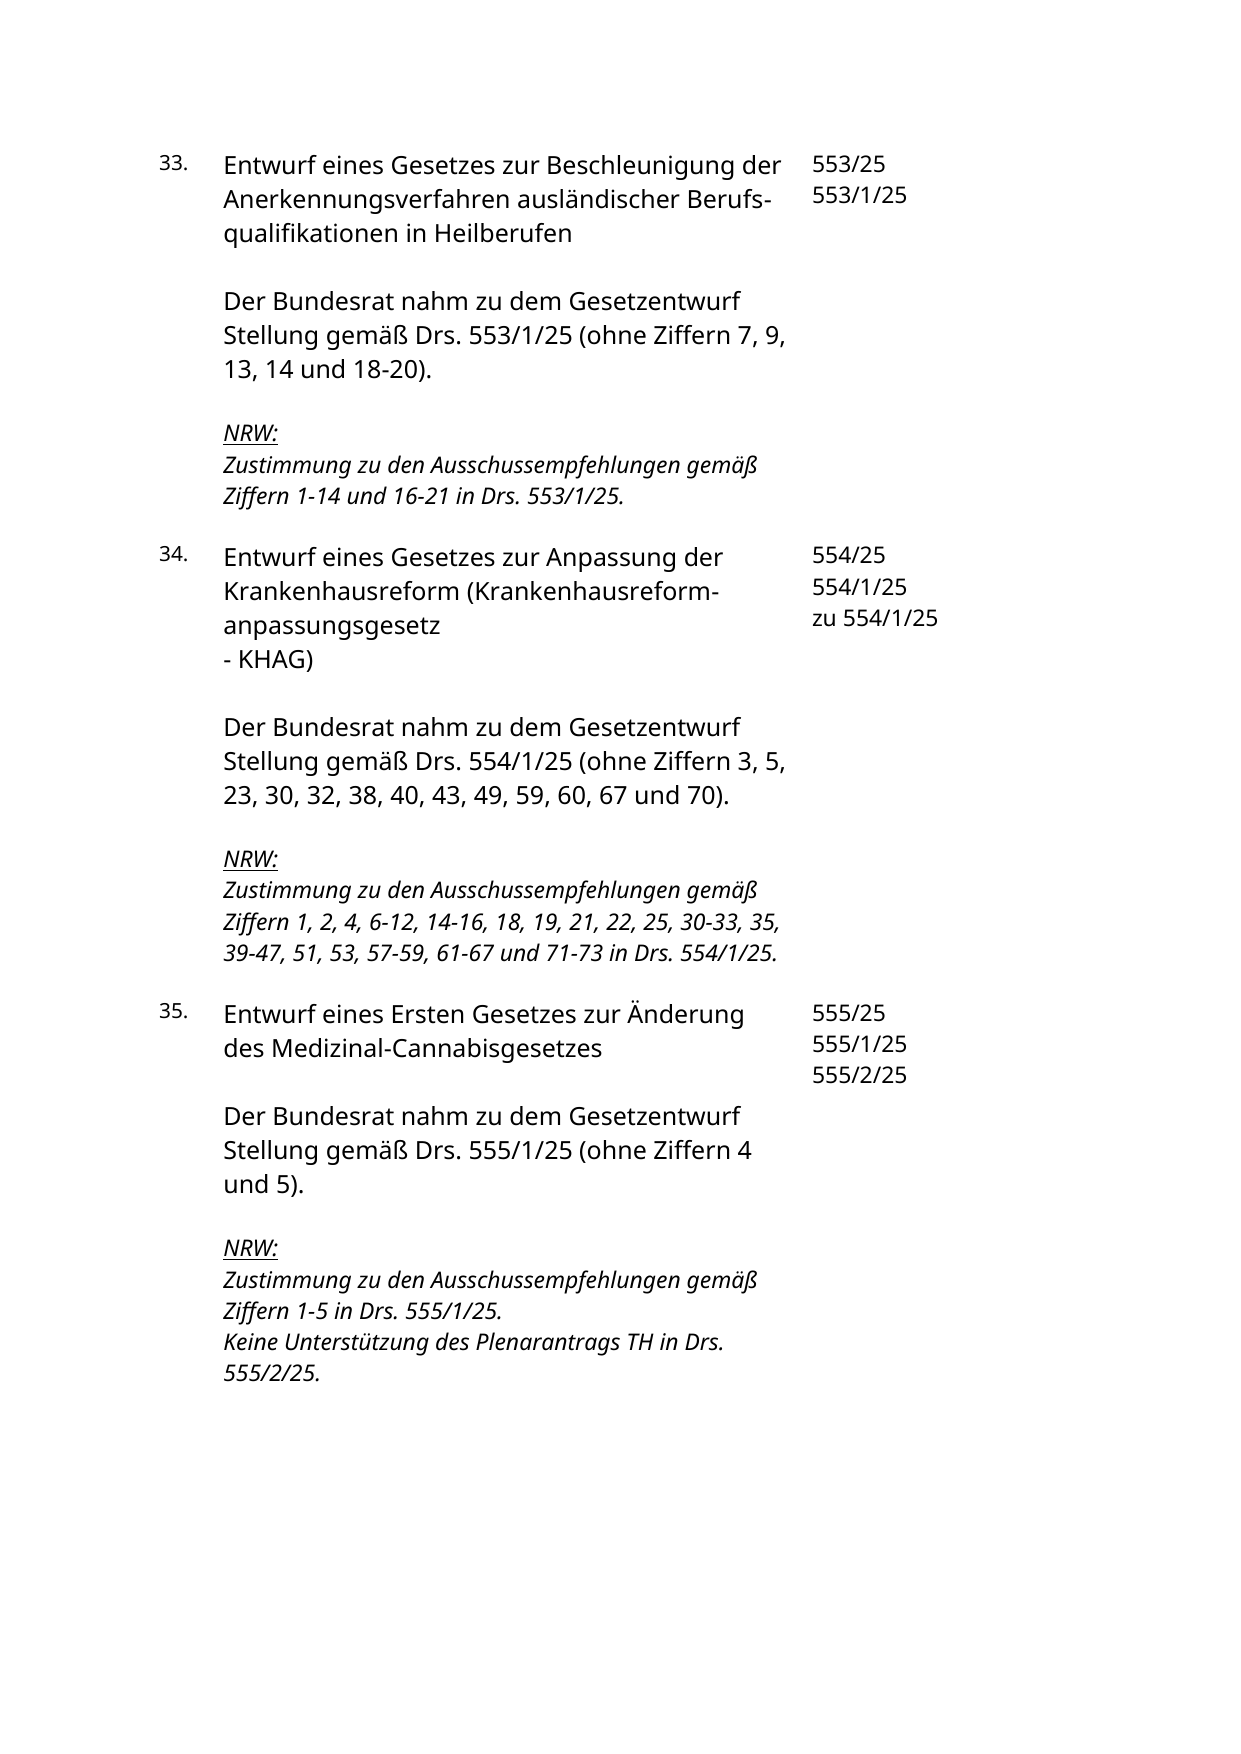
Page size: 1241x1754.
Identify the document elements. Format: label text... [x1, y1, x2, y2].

table_cell 33. [148, 148, 212, 539]
table_cell 34. [148, 540, 212, 997]
table_cell Entwurf eines Ersten Gesetzes zur Änderung des Medizinal-Cannabisgesetzes Der Bundesrat nahm zu dem Gesetzentwurf Stellung gemäß Drs. 555/1/25 (ohne Ziffern 4 und 5). NRW: Zustimmung zu den Ausschussempfehlungen gemäß Ziffern 1-5 in Drs. 555/1/25. Keine Unterstützung des Plenarantrags TH in Drs. 555/2/25. [212, 997, 801, 1417]
table_cell 555/25 555/1/25 555/2/25 [801, 997, 957, 1417]
table_cell Entwurf eines Gesetzes zur Beschleunigung der Anerkennungsverfahren ausländischer Berufs­qualifikationen in Heilberufen Der Bundesrat nahm zu dem Gesetzentwurf Stellung gemäß Drs. 553/1/25 (ohne Ziffern 7, 9, 13, 14 und 18-20). NRW: Zustimmung zu den Ausschussempfehlungen gemäß Ziffern 1-14 und 16-21 in Drs. 553/1/25. [212, 148, 801, 539]
table_cell 35. [148, 997, 212, 1417]
table_cell 554/25 554/1/25 zu 554/1/25 [801, 540, 957, 997]
table_cell 553/25 553/1/25 [801, 148, 957, 539]
table_cell Entwurf eines Gesetzes zur Anpassung der Kranken­hausreform (Krankenhausreform­anpassungsgesetz - KHAG) Der Bundesrat nahm zu dem Gesetzentwurf Stellung gemäß Drs. 554/1/25 (ohne Ziffern 3, 5, 23, 30, 32, 38, 40, 43, 49, 59, 60, 67 und 70). NRW: Zustimmung zu den Ausschussempfehlungen gemäß Ziffern 1, 2, 4, 6-12, 14-16, 18, 19, 21, 22, 25, 30-33, 35, 39-47, 51, 53, 57-59, 61-67 und 71-73 in Drs. 554/1/25. [212, 540, 801, 997]
